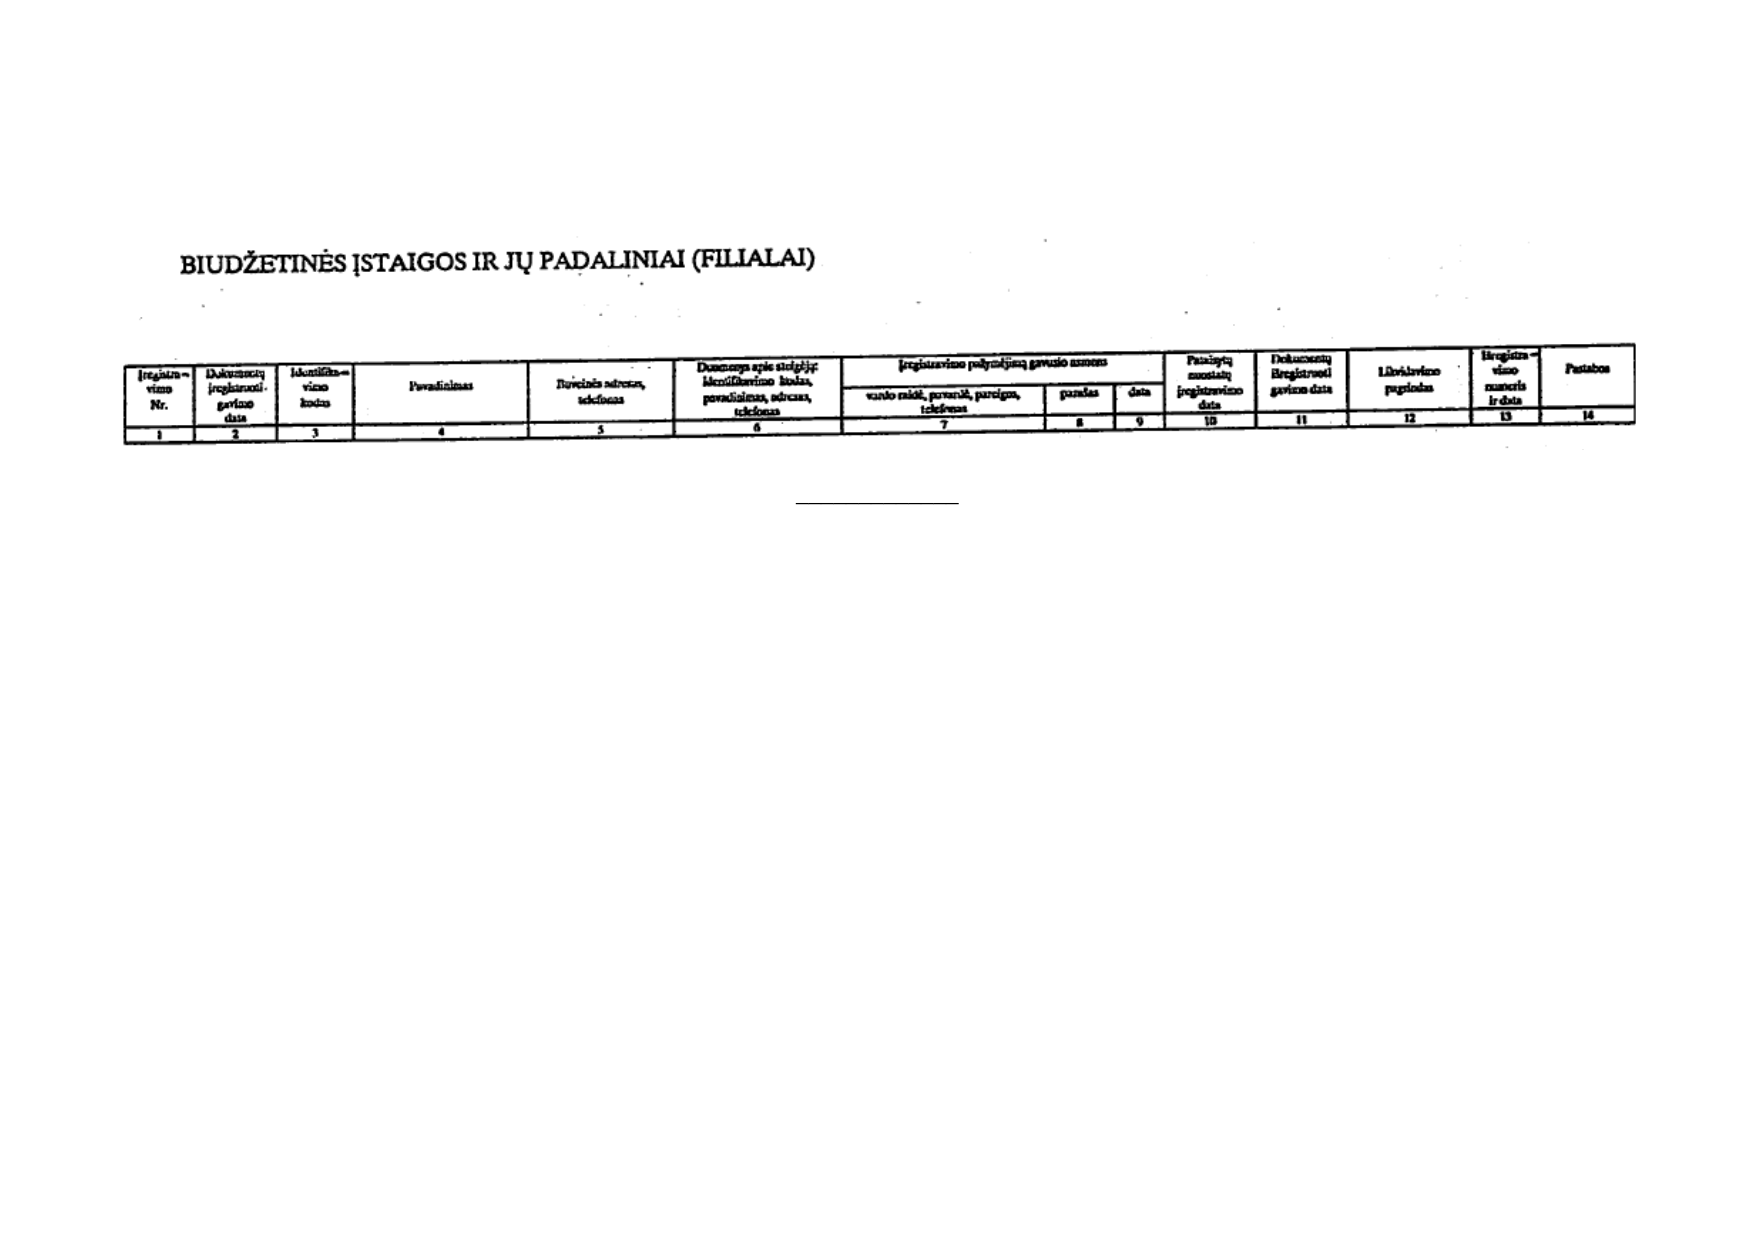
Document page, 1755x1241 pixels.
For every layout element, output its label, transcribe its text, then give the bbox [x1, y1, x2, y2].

text _____________ [118, 478, 1636, 507]
